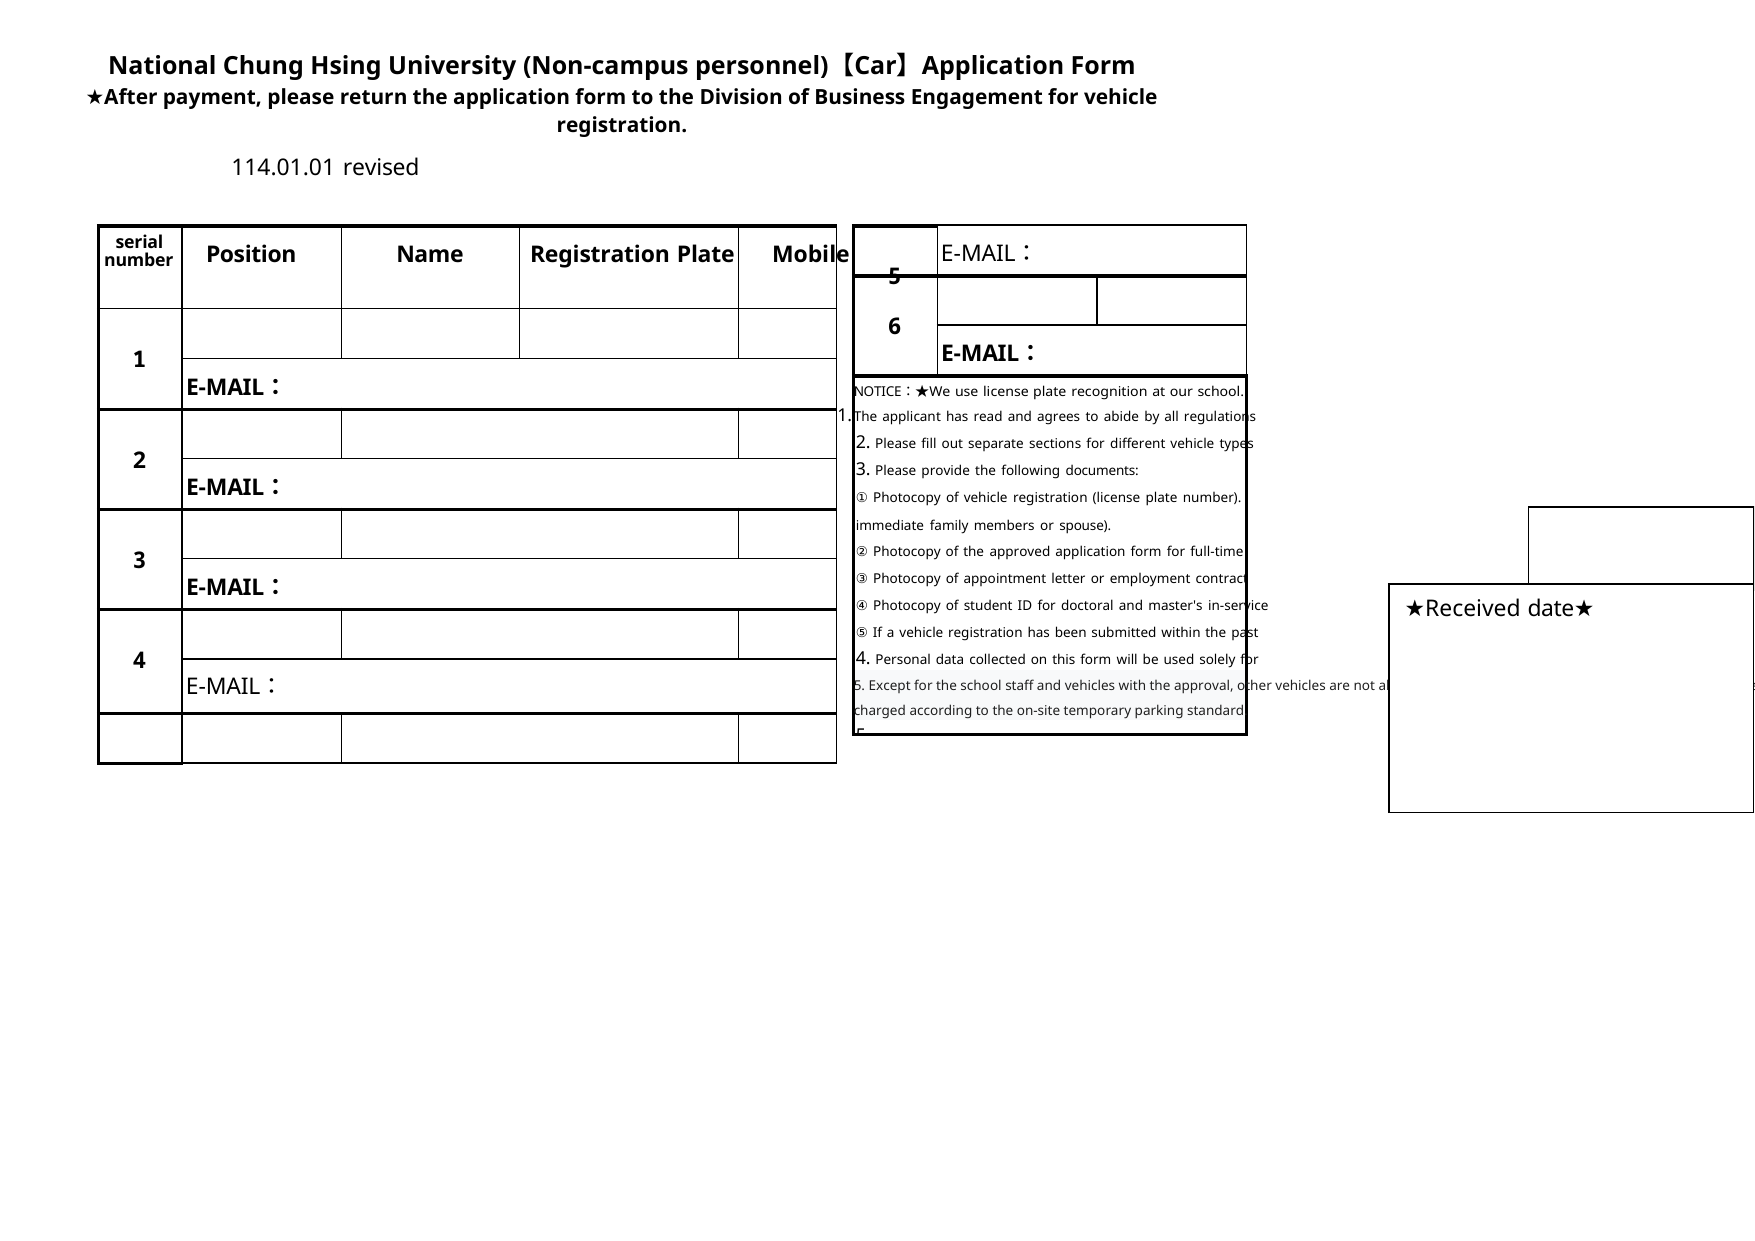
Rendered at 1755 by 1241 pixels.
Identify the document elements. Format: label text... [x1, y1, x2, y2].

text 114.01.01 revised [231, 150, 1160, 182]
table_cell 2 [100, 411, 181, 508]
table_cell [739, 309, 836, 358]
table_cell [183, 309, 341, 358]
table_cell ◎Total $ [1390, 585, 1753, 812]
table_cell [1098, 278, 1246, 324]
table_cell [739, 411, 836, 458]
table_cell 5 [855, 228, 937, 274]
table_cell [739, 611, 836, 658]
table_cell [183, 411, 341, 458]
table_cell 1 [100, 309, 181, 408]
table_cell 6 [855, 278, 937, 374]
table_cell [342, 309, 519, 358]
table_cell E-MAIL： [183, 459, 836, 508]
table_cell [342, 715, 738, 762]
table_cell [342, 611, 738, 658]
table_cell 5 [100, 715, 181, 762]
table_cell [739, 715, 836, 762]
table_cell [342, 511, 738, 558]
table_header Position [183, 228, 341, 308]
table_cell [183, 715, 341, 762]
table_cell E-MAIL： [183, 660, 836, 712]
table_header Registration Plate [520, 228, 738, 308]
text ★After payment, please return the application form to the Division of Business Engagement for vehicle registration. [83, 82, 1160, 139]
table_cell [183, 611, 341, 658]
table_header Name [342, 228, 519, 308]
table_header serial number [100, 228, 181, 308]
table_cell [520, 309, 738, 358]
text National Chung Hsing University (Non-campus personnel)【Car】Application Form [83, 46, 1160, 82]
table_cell 4 [100, 611, 181, 712]
table_cell E-MAIL： [938, 326, 1246, 374]
table_header Mobile No. [739, 228, 836, 308]
table_cell E-MAIL： [183, 359, 836, 408]
table_cell E-MAIL： [183, 559, 836, 608]
table_cell E-MAIL： [938, 226, 1246, 274]
table_cell [342, 411, 738, 458]
table_cell NOTICE：★We use license plate recognition at our school. Please slow down when entering or exiting the campus gates.★ The applicant has read and agrees to abide by all regulations stipulated in the campus traffic management rules. Please fill out separate sections for different vehicle types and identities. Please provide the following documents: ① Photocopy of vehicle registration (license plate number). For vehicles not owned by the applicant, please provide additional proof (limited to immediate family members or spouse). 【 Receipt Number】 ② Photocopy of the approved application form for full-time assistants. ③ Photocopy of appointment letter or employment contract for new staff members. ④ Photocopy of student ID for doctoral and master's in-service program students. ⑤ If a vehicle registration has been submitted within the past 5 years and there have been no changes, a photocopy is not required. Personal data collected on this form will be used solely for specific purposes and will not be used for any other purposes without the consent of 5. Except for the school staff and vehicles with the approval, other vehicles are not allowed to park overnight. Parking during unapproved time periods (0:00 to 6:00 the next day) will be charged according to the on-site temporary parking standard. ★Our school uses license plate recognition to remind you to slow down when entering and leaving the school gate★ the individual. No information will be disclosed publicly, and it will be handled in accordance with the Personal Data Protection Act. [855, 378, 1245, 670]
table_cell [739, 511, 836, 558]
table_cell [938, 278, 1096, 324]
table_cell [183, 511, 341, 558]
table_cell 3 [100, 511, 181, 608]
